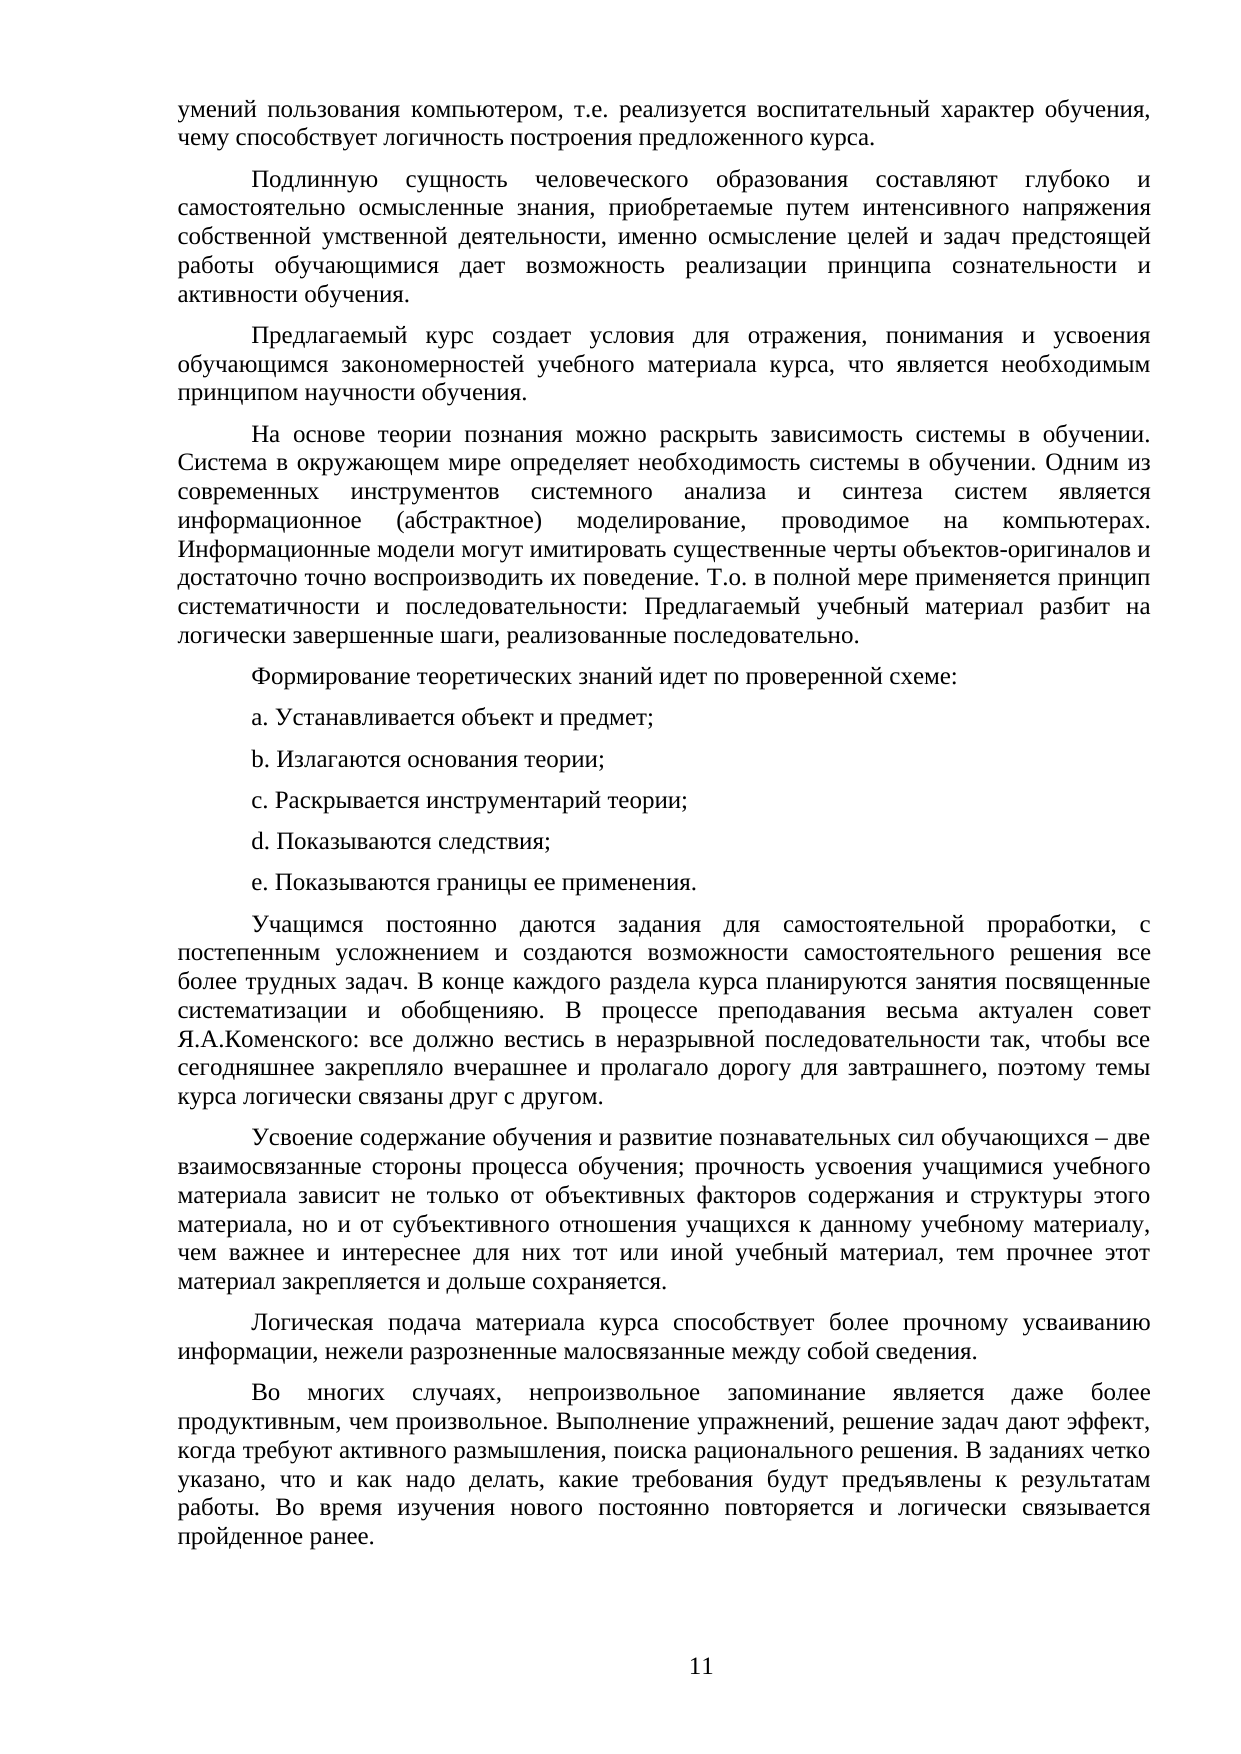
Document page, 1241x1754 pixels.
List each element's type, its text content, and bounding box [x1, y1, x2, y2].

text Логическая подача материала курса способствует более прочному усваиванию информации, нежели разрозненные малосвязанные между собой сведения. [177, 1307, 1152, 1365]
text b. Излагаются основания теории; [177, 744, 1152, 772]
text e. Показываются границы ее применения. [177, 867, 1152, 896]
text Подлинную сущность человеческого образования составляют глубоко и самостоятельно осмысленные знания, приобретаемые путем интенсивного напряжения собственной умственной деятельности, именно осмысление целей и задач предстоящей работы обучающимися дает возможность реализации принципа сознательности и активности обучения. [177, 164, 1152, 307]
text Предлагаемый курс создает условия для отражения, понимания и усвоения обучающимся закономерностей учебного материала курса, что является необходимым принципом научности обучения. [177, 320, 1152, 406]
text умений пользования компьютером, т.е. реализуется воспитательный характер обучения, чему способствует логичность построения предложенного курса. [177, 94, 1152, 151]
text Учащимся постоянно даются задания для самостоятельной проработки, с постепенным усложнением и создаются возможности самостоятельного решения все более трудных задач. В конце каждого раздела курса планируются занятия посвященные систематизации и обобщенияю. В процессе преподавания весьма актуален совет Я.А.Коменского: все должно вестись в неразрывной последовательности так, чтобы все сегодняшнее закрепляло вчерашнее и пролагало дорогу для завтрашнего, поэтому темы курса логически связаны друг с другом. [177, 909, 1152, 1110]
text a. Устанавливается объект и предмет; [177, 702, 1152, 731]
text c. Раскрывается инструментарий теории; [177, 785, 1152, 814]
text Формирование теоретических знаний идет по проверенной схеме: [177, 661, 1152, 690]
text Усвоение содержание обучения и развитие познавательных сил обучающихся – две взаимосвязанные стороны процесса обучения; прочность усвоения учащимися учебного материала зависит не только от объективных факторов содержания и структуры этого материала, но и от субъективного отношения учащихся к данному учебному материалу, чем важнее и интереснее для них тот или иной учебный материал, тем прочнее этот материал закрепляется и дольше сохраняется. [177, 1122, 1152, 1295]
text d. Показываются следствия; [177, 826, 1152, 855]
text На основе теории познания можно раскрыть зависимость системы в обучении. Система в окружающем мире определяет необходимость системы в обучении. Одним из современных инструментов системного анализа и синтеза систем является информационное (абстрактное) моделирование, проводимое на компьютерах. Информационные модели могут имитировать существенные черты объектов-оригиналов и достаточно точно воспроизводить их поведение. Т.о. в полной мере применяется принцип систематичности и последовательности: Предлагаемый учебный материал разбит на логически завершенные шаги, реализованные последовательно. [177, 419, 1152, 649]
text Во многих случаях, непроизвольное запоминание является даже более продуктивным, чем произвольное. Выполнение упражнений, решение задач дают эффект, когда требуют активного размышления, поиска рационального решения. В заданиях четко указано, что и как надо делать, какие требования будут предъявлены к результатам работы. Во время изучения нового постоянно повторяется и логически связывается пройденное ранее. [177, 1377, 1152, 1550]
